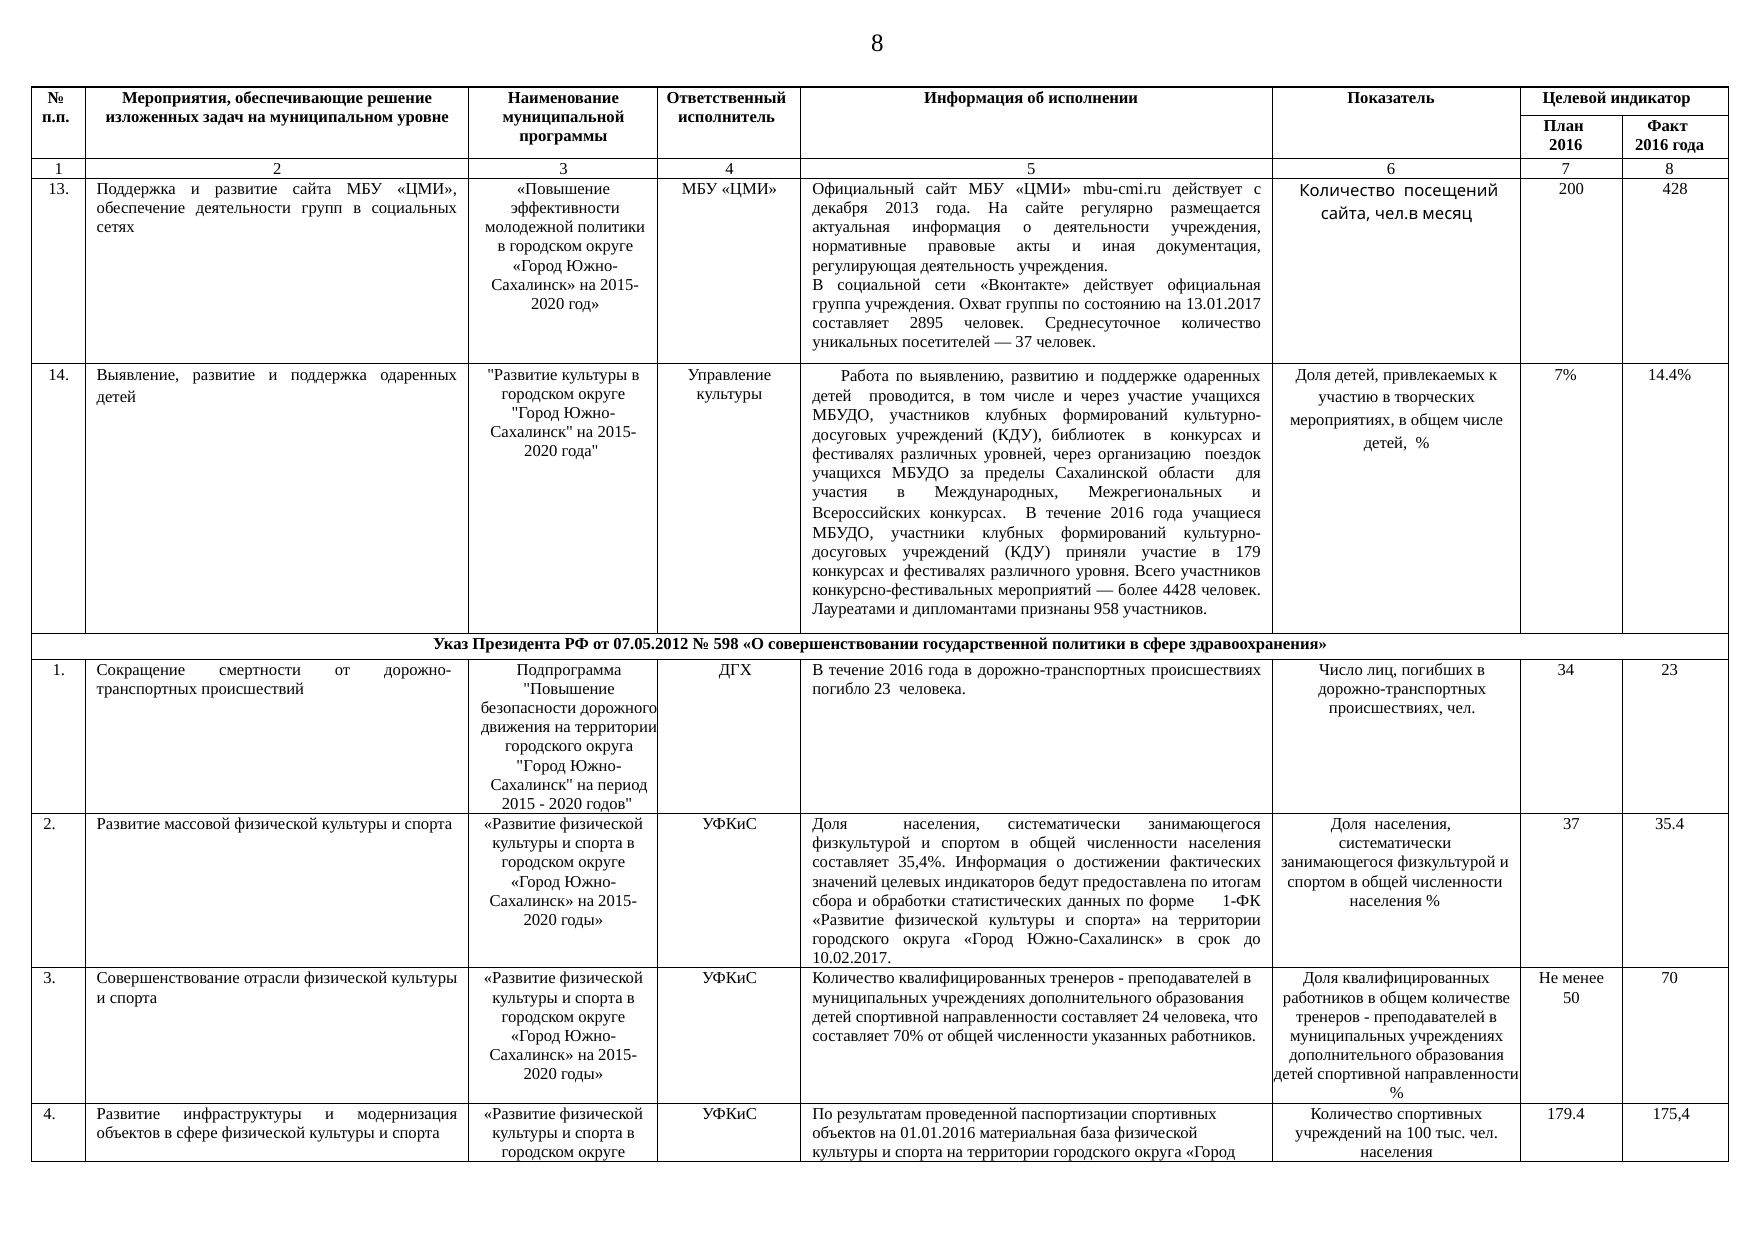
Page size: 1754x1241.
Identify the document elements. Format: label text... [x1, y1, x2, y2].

table_header Информация об исполнении [801, 88, 1272, 157]
table_header Наименование муниципальной программы [469, 88, 657, 157]
table_cell Доля квалифицированных работников в общем количестве тренеров - преподавателей в муниципальных учреждениях дополнительного образования детей спортивной направленности % [1273, 968, 1520, 1102]
table_cell 8 [1623, 159, 1728, 178]
table_cell Работа по выявлению, развитию и поддержке одаренных детей проводится, в том числе и через участие учащихся МБУДО, участников клубных формирований культурно-досуговых учреждений (КДУ), библиотек в конкурсах и фестивалях различных уровней, через организацию поездок учащихся МБУДО за пределы Сахалинской области для участия в Международных, Межрегиональных и Всероссийских конкурсах. В течение 2016 года учащиеся МБУДО, участники клубных формирований культурно-досуговых учреждений (КДУ) приняли участие в 179 конкурсах и фестивалях различного уровня. Всего участников конкурсно-фестивальных мероприятий — более 4428 человек. Лауреатами и дипломантами признаны 958 участников. [801, 364, 1272, 633]
table_cell 3 [469, 159, 657, 178]
table_cell «Повышение эффективности молодежной политики в городском округе «Город Южно-Сахалинск» на 2015-2020 год» [469, 179, 657, 363]
table_cell Число лиц, погибших в дорожно-транспортных происшествиях, чел. [1273, 660, 1520, 813]
table_cell 14. [32, 364, 85, 633]
table_header Ответственный исполнитель [658, 88, 800, 157]
table_cell УФКиС [658, 814, 800, 967]
table_cell 34 [1521, 660, 1622, 813]
table_header Мероприятия, обеспечивающие решение изложенных задач на муниципальном уровне [86, 88, 468, 157]
table_cell 1. [32, 660, 85, 813]
table_cell Управление культуры [658, 364, 800, 633]
table_cell Доля населения, систематически занимающегося физкультурой и спортом в общей численности населения составляет 35,4%. Информация о достижении фактических значений целевых индикаторов бедут предоставлена по итогам сбора и обработки статистических данных по форме 1-ФК «Развитие физической культуры и спорта» на территории городского округа «Город Южно-Сахалинск» в срок до 10.02.2017. [801, 814, 1272, 967]
table_cell УФКиС [658, 1104, 800, 1161]
table_cell Поддержка и развитие сайта МБУ «ЦМИ», обеспечение деятельности групп в социальных сетях [86, 179, 468, 363]
table_cell «Развитие физической культуры и спорта в городском округе [469, 1104, 657, 1161]
table_cell 428 [1623, 179, 1728, 363]
table_header № п.п. [32, 88, 85, 157]
table_cell Указ Президента РФ от 07.05.2012 № 598 «О совершенствовании государственной политики в сфере здравоохранения» [32, 634, 1728, 658]
table_cell 13. [32, 179, 85, 363]
table_cell Выявление, развитие и поддержка одаренных детей [86, 364, 468, 633]
table_cell МБУ «ЦМИ» [658, 179, 800, 363]
table_cell 1 [32, 159, 85, 178]
table_cell В течение 2016 года в дорожно-транспортных происшествиях погибло 23 человека. [801, 660, 1272, 813]
table_cell ДГХ [658, 660, 800, 813]
table_cell 35,4 [1623, 814, 1728, 967]
table_cell Количество квалифицированных тренеров - преподавателей в муниципальных учреждениях дополнительного образования детей спортивной направленности составляет 24 человека, что составляет 70% от общей численности указанных работников. [801, 968, 1272, 1102]
table_cell Доля населения, систематически занимающегося физкультурой и спортом в общей численности населения % [1273, 814, 1520, 967]
table_cell Доля детей, привлекаемых к участию в творческих мероприятиях, в общем числе детей, % [1273, 364, 1520, 633]
table_cell Сокращение смертности от дорожно-транспортных происшествий [86, 660, 468, 813]
table_cell «Развитие физической культуры и спорта в городском округе «Город Южно-Сахалинск» на 2015-2020 годы» [469, 968, 657, 1102]
table_cell «Развитие физической культуры и спорта в городском округе «Город Южно-Сахалинск» на 2015-2020 годы» [469, 814, 657, 967]
table_cell 4. [32, 1104, 85, 1161]
table_cell 4 [658, 159, 800, 178]
table_cell 2. [32, 814, 85, 967]
table_cell 70 [1623, 968, 1728, 1102]
table_cell УФКиС [658, 968, 800, 1102]
table_cell Развитие инфраструктуры и модернизация объектов в сфере физической культуры и спорта [86, 1104, 468, 1161]
table_cell Количество посещений сайта, чел.в месяц [1273, 179, 1520, 363]
table_cell 7 [1521, 159, 1622, 178]
table_cell "Развитие культуры в городском округе "Город Южно-Сахалинск" на 2015-2020 года" [469, 364, 657, 633]
table_cell Не менее 50 [1521, 968, 1622, 1102]
table_cell План 2016 [1521, 116, 1622, 157]
table_cell Подпрограмма "Повышение безопасности дорожного движения на территории городского округа "Город Южно-Сахалинск" на период 2015 - 2020 годов" [469, 660, 657, 813]
table_header Целевой индикатор [1521, 88, 1728, 114]
table_cell 7% [1521, 364, 1622, 633]
table_cell 175,4 [1623, 1104, 1728, 1161]
table_cell По результатам проведенной паспортизации спортивных объектов на 01.01.2016 материальная база физической культуры и спорта на территории городского округа «Город [801, 1104, 1272, 1161]
table_cell 6 [1273, 159, 1520, 178]
table_cell Факт 2016 года [1623, 116, 1728, 157]
table_cell 3. [32, 968, 85, 1102]
table_header Показатель [1273, 88, 1520, 157]
table_cell Совершенствование отрасли физической культуры и спорта [86, 968, 468, 1102]
table_cell 179,4 [1521, 1104, 1622, 1161]
table_cell Количество спортивных учреждений на 100 тыс. чел. населения [1273, 1104, 1520, 1161]
table_cell 37 [1521, 814, 1622, 967]
table_cell Развитие массовой физической культуры и спорта [86, 814, 468, 967]
table_cell 5 [801, 159, 1272, 178]
table_cell 200 [1521, 179, 1622, 363]
table_cell 2 [86, 159, 468, 178]
table_cell 14,4% [1623, 364, 1728, 633]
table_cell 23 [1623, 660, 1728, 813]
table_cell Официальный сайт МБУ «ЦМИ» mbu-cmi.ru действует с декабря 2013 года. На сайте регулярно размещается актуальная информация о деятельности учреждения, нормативные правовые акты и иная документация, регулирующая деятельность учреждения. В социальной сети «Вконтакте» действует официальная группа учреждения. Охват группы по состоянию на 13.01.2017 составляет 2895 человек. Среднесуточное количество уникальных посетителей — 37 человек. [801, 179, 1272, 363]
